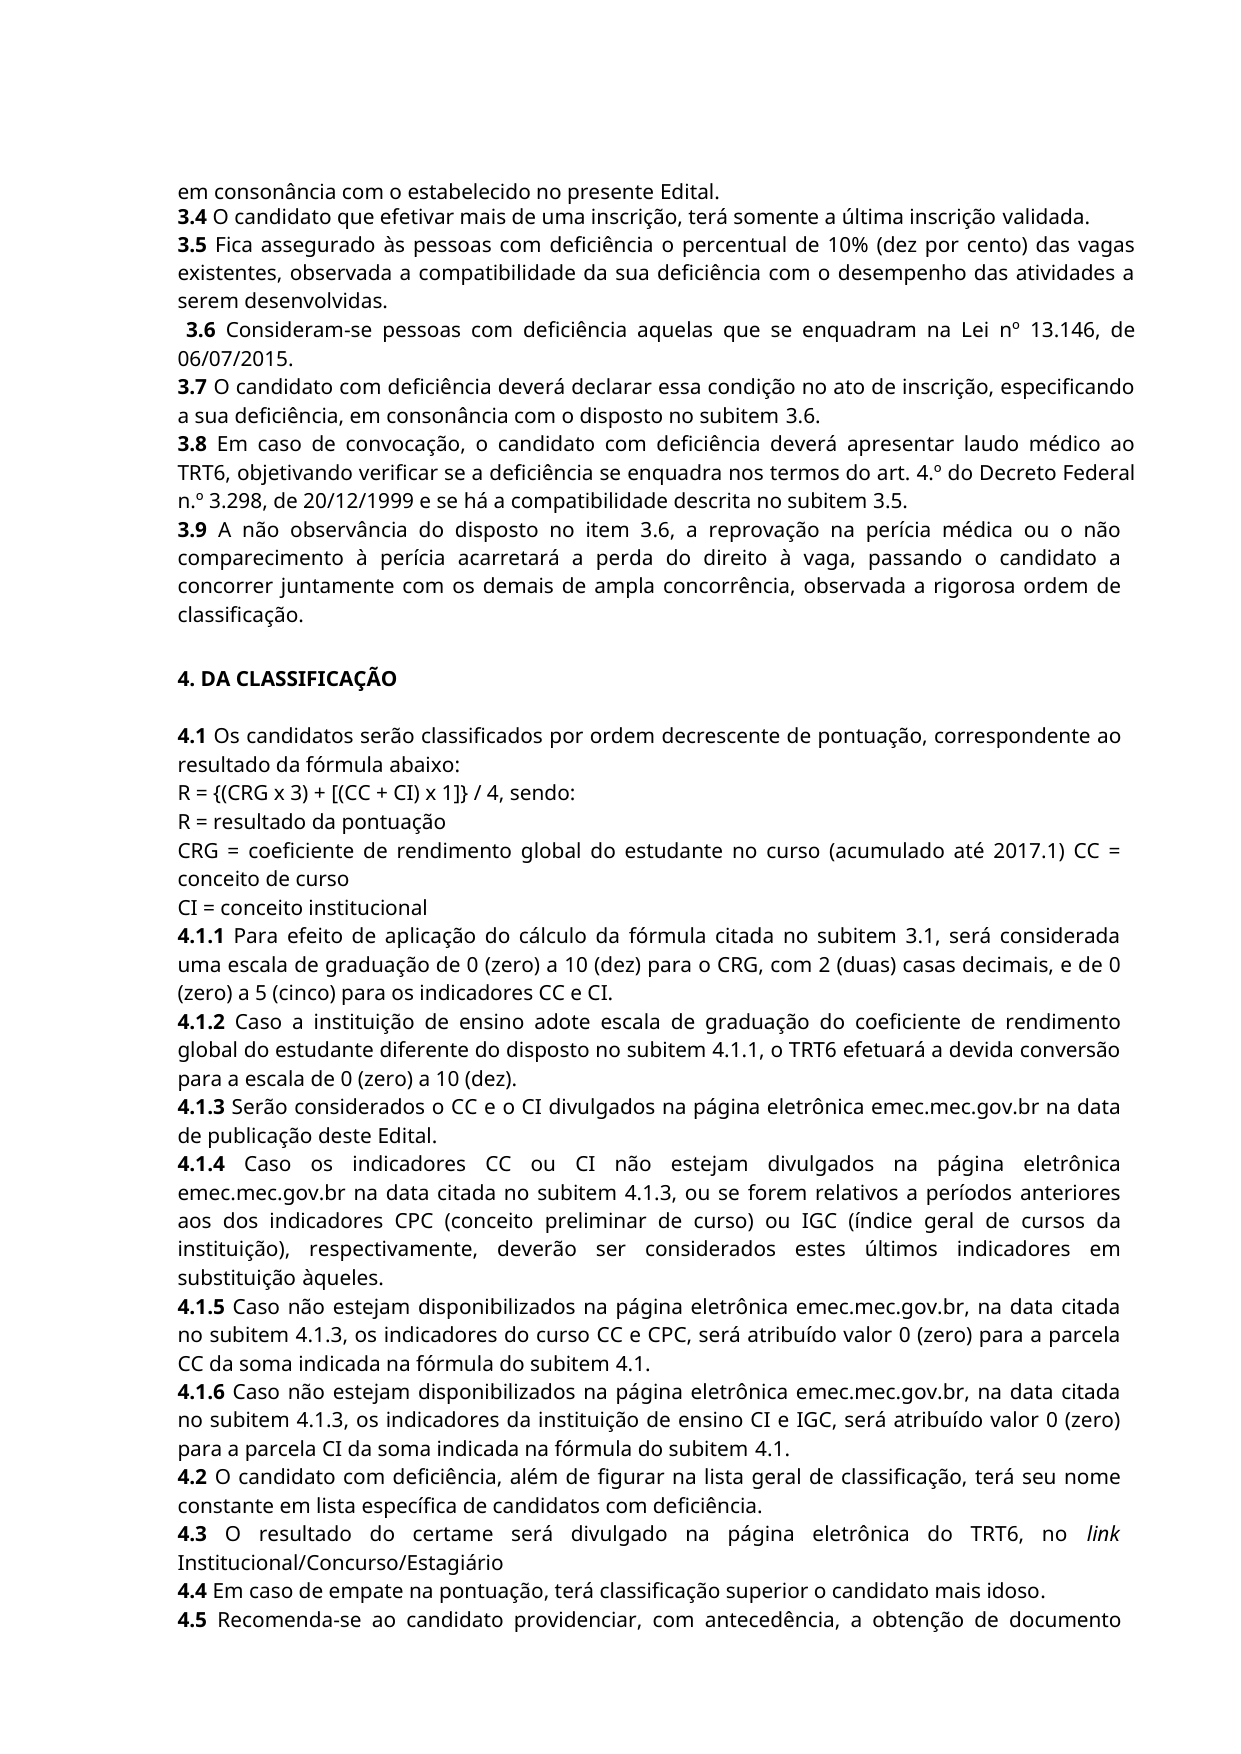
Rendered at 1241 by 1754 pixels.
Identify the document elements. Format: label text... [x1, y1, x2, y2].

list 4.1.3 Serão considerados o CC e o CI divulgados na página eletrônica emec.mec.gov.br na data de publicação deste Edital. [177, 1092, 1122, 1149]
list 3.4 O candidato que efetivar mais de uma inscrição, terá somente a última inscrição validada. [177, 206, 1136, 229]
list 4.1.1 Para efeito de aplicação do cálculo da fórmula citada no subitem 3.1, será considerada uma escala de graduação de 0 (zero) a 10 (dez) para o CRG, com 2 (duas) casas decimais, e de 0 (zero) a 5 (cinco) para os indicadores CC e CI. [177, 921, 1122, 1007]
list 3.5 Fica assegurado às pessoas com deficiência o percentual de 10% (dez por cento) das vagas existentes, observada a compatibilidade da sua deficiência com o desempenho das atividades a serem desenvolvidas. [177, 230, 1136, 315]
list em consonância com o estabelecido no presente Edital. [177, 177, 1136, 206]
list 4.2 O candidato com deficiência, além de figurar na lista geral de classificação, terá seu nome constante em lista específica de candidatos com deficiência. [177, 1462, 1122, 1519]
text CRG = coeficiente de rendimento global do estudante no curso (acumulado até 2017.1) CC = conceito de curso [177, 836, 1122, 893]
list 4.5 Recomenda-se ao candidato providenciar, com antecedência, a obtenção de documento [177, 1605, 1122, 1633]
text CI = conceito institucional [177, 893, 1122, 921]
list 4.1 Os candidatos serão classificados por ordem decrescente de pontuação, correspondente ao resultado da fórmula abaixo: [177, 722, 1122, 778]
list 4.1.2 Caso a instituição de ensino adote escala de graduação do coeficiente de rendimento global do estudante diferente do disposto no subitem 4.1.1, o TRT6 efetuará a devida conversão para a escala de 0 (zero) a 10 (dez). [177, 1007, 1122, 1092]
list 4.1.4 Caso os indicadores CC ou CI não estejam divulgados na página eletrônica emec.mec.gov.br na data citada no subitem 4.1.3, ou se forem relativos a períodos anteriores aos dos indicadores CPC (conceito preliminar de curso) ou IGC (índice geral de cursos da instituição), respectivamente, deverão ser considerados estes últimos indicadores em substituição àqueles. [177, 1149, 1122, 1291]
list 4.1.6 Caso não estejam disponibilizados na página eletrônica emec.mec.gov.br, na data citada no subitem 4.1.3, os indicadores da instituição de ensino CI e IGC, será atribuído valor 0 (zero) para a parcela CI da soma indicada na fórmula do subitem 4.1. [177, 1377, 1122, 1462]
text R = resultado da pontuação [177, 807, 1122, 836]
text R = {(CRG x 3) + [(CC + CI) x 1]} / 4, sendo: [177, 778, 1122, 807]
list 3.8 Em caso de convocação, o candidato com deficiência deverá apresentar laudo médico ao TRT6, objetivando verificar se a deficiência se enquadra nos termos do art. 4.º do Decreto Federal n.º 3.298, de 20/12/1999 e se há a compatibilidade descrita no subitem 3.5. [177, 429, 1136, 515]
subtitle 4. DA CLASSIFICAÇÃO [177, 664, 1122, 693]
list 4.4 Em caso de empate na pontuação, terá classificação superior o candidato mais idoso. [177, 1577, 1122, 1605]
list 3.7 O candidato com deficiência deverá declarar essa condição no ato de inscrição, especificando a sua deficiência, em consonância com o disposto no subitem 3.6. [177, 372, 1136, 429]
list 4.1.5 Caso não estejam disponibilizados na página eletrônica emec.mec.gov.br, na data citada no subitem 4.1.3, os indicadores do curso CC e CPC, será atribuído valor 0 (zero) para a parcela CC da soma indicada na fórmula do subitem 4.1. [177, 1292, 1122, 1377]
list 4.3 O resultado do certame será divulgado na página eletrônica do TRT6, no link Institucional/Concurso/Estagiário [177, 1519, 1122, 1576]
text 3.9 A não observância do disposto no item 3.6, a reprovação na perícia médica ou o não comparecimento à perícia acarretará a perda do direito à vaga, passando o candidato a concorrer juntamente com os demais de ampla concorrência, observada a rigorosa ordem de classificação. [177, 515, 1122, 628]
list 3.6 Consideram-se pessoas com deficiência aquelas que se enquadram na Lei nº 13.146, de 06/07/2015. [146, 315, 1136, 372]
